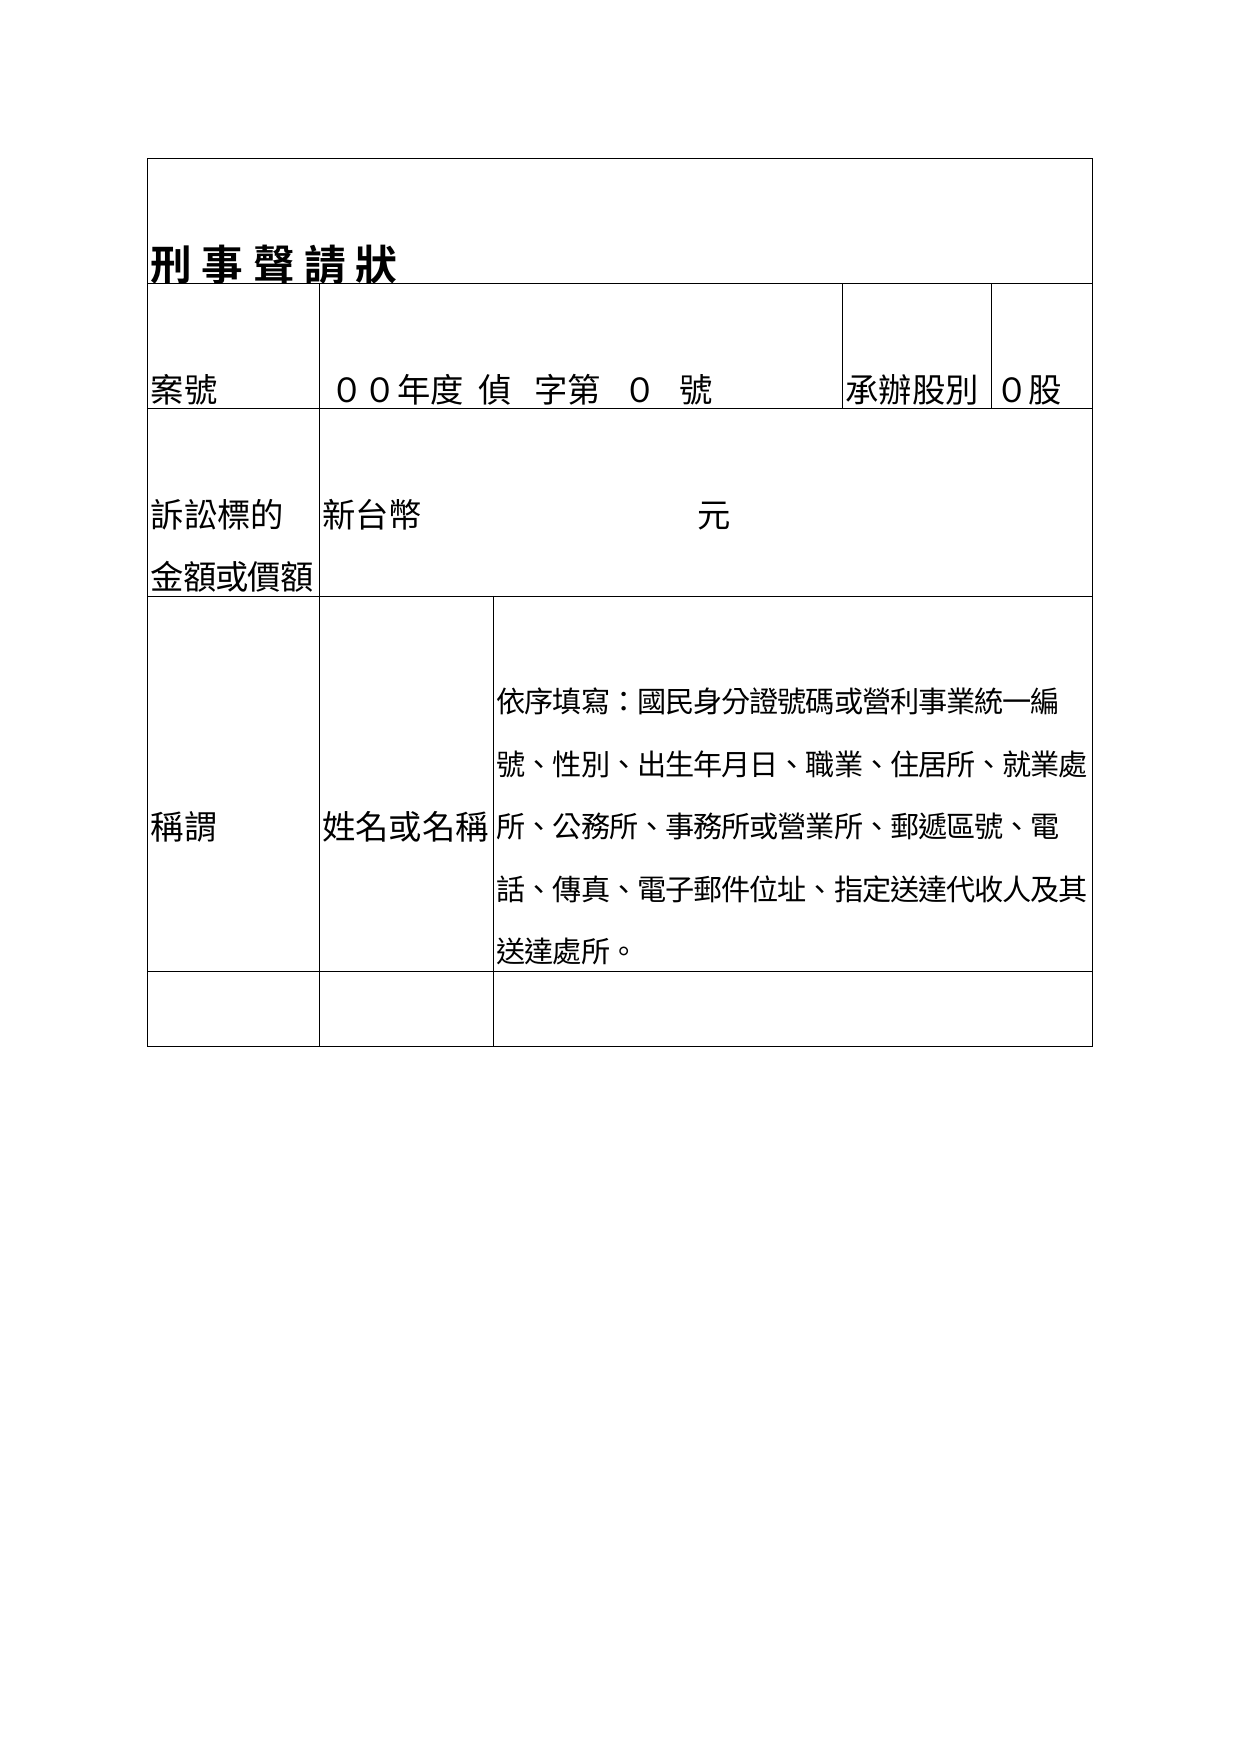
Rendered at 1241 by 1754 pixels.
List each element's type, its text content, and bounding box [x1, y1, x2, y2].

table_cell [320, 972, 493, 1046]
table_cell 稱謂 [148, 597, 319, 971]
table_cell 承辦股別 [843, 284, 991, 408]
table_cell 姓名或名稱 [320, 597, 493, 971]
table_cell 依序填寫：國民身分證號碼或營利事業統一編號、性別、出生年月日、職業、住居所、就業處所、公務所、事務所或營業所、郵遞區號、電話、傳真、電子郵件位址、指定送達代收人及其送達處所。 [494, 597, 1092, 971]
table_cell 新台幣 元 [320, 409, 1092, 596]
table_header 刑 事 聲 請 狀 [148, 159, 1092, 283]
table_cell [494, 972, 1092, 1046]
table_cell 訴訟標的 金額或價額 [148, 409, 319, 596]
table_cell [148, 972, 319, 1046]
table_cell ００年度 偵 字第 ０ 號 [320, 284, 842, 408]
table_cell ０股 [992, 284, 1092, 408]
table_cell 案號 [148, 284, 319, 408]
